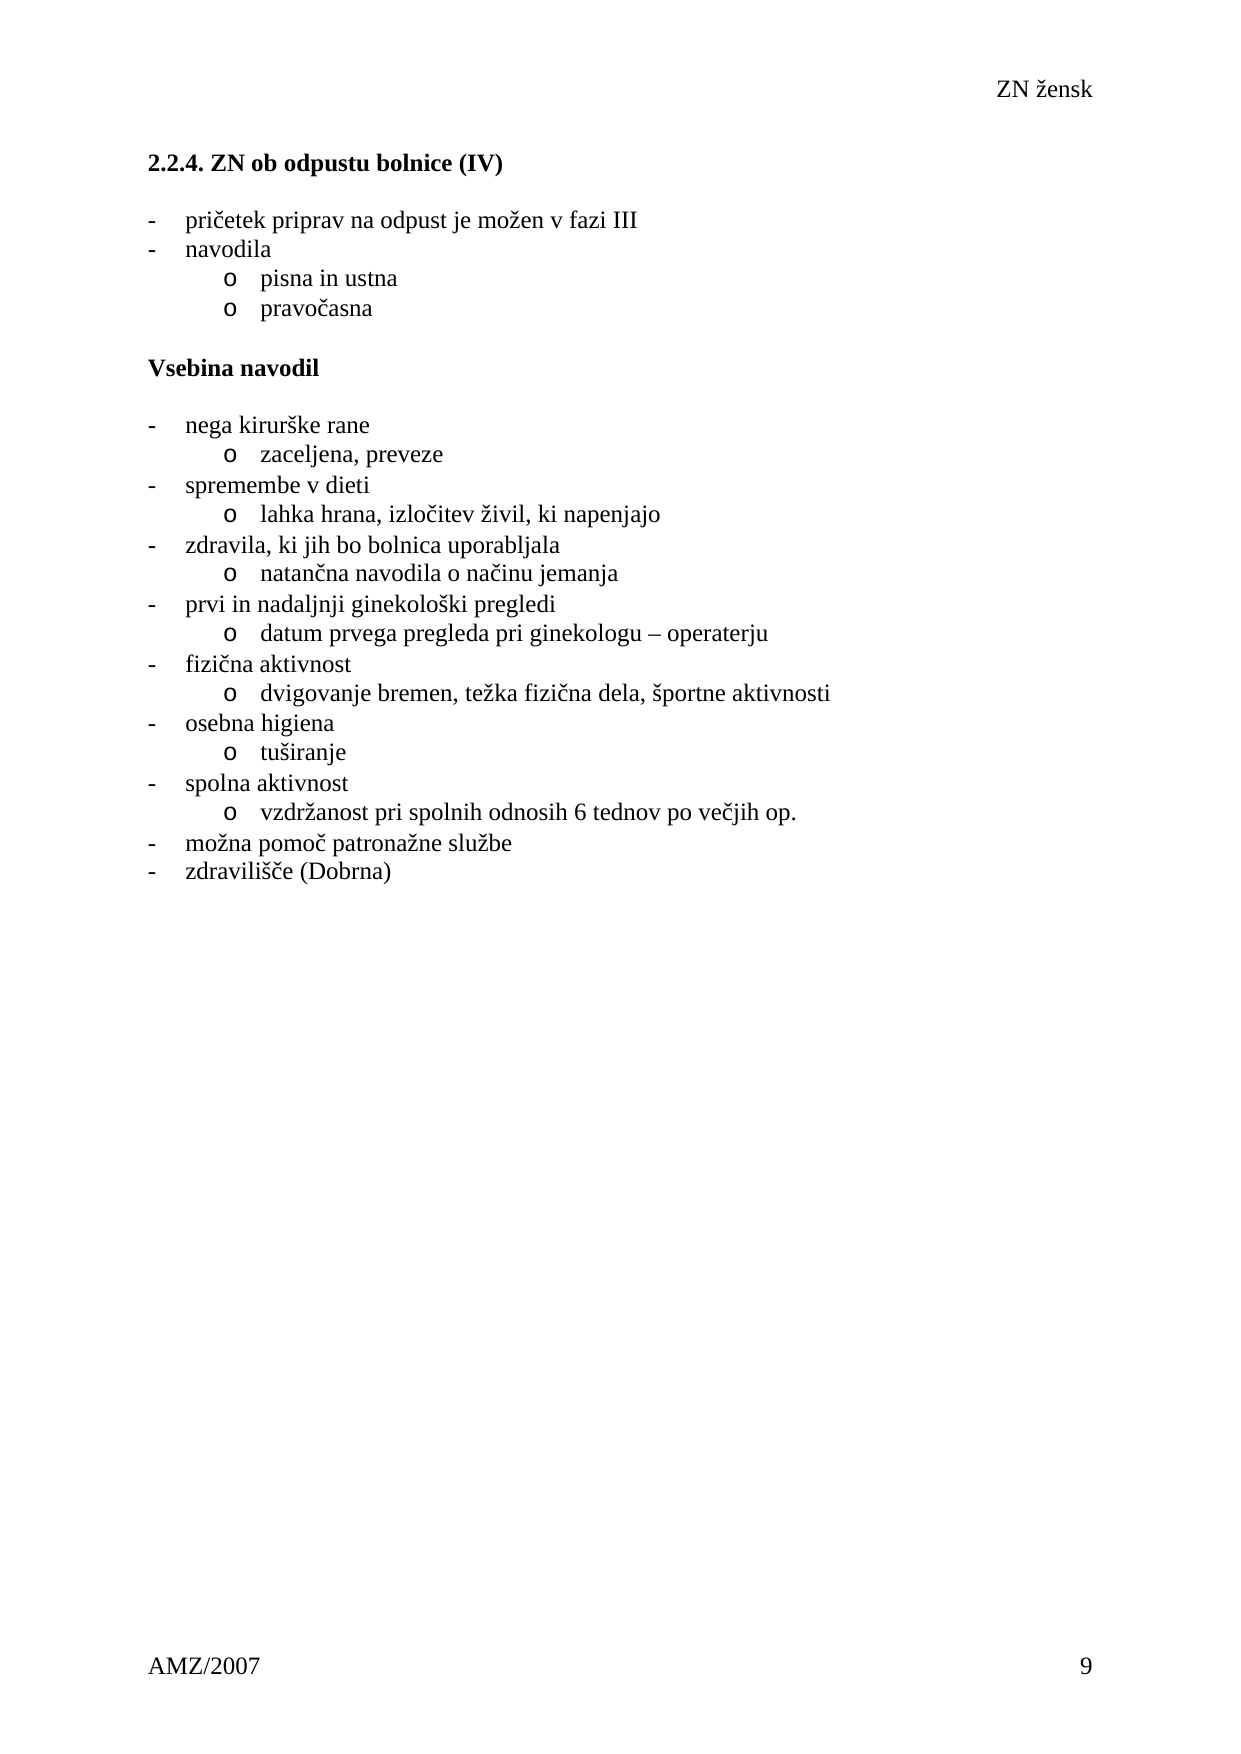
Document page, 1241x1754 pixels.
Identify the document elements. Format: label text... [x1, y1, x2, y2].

list navodila [148, 234, 1092, 263]
list prvi in nadaljnji ginekološki pregledi [148, 589, 1092, 618]
list lahka hrana, izločitev živil, ki napenjajo [223, 499, 1092, 530]
list fizična aktivnost [148, 649, 1092, 678]
list zdravilišče (Dobrna) [148, 856, 1092, 885]
list nega kirurške rane [148, 411, 1092, 439]
list spolna aktivnost [148, 768, 1092, 797]
list pravočasna [223, 293, 1092, 324]
list spremembe v dieti [148, 470, 1092, 499]
list tuširanje [223, 737, 1092, 768]
list datum prvega pregleda pri ginekologu – operaterju [223, 618, 1092, 649]
list zdravila, ki jih bo bolnica uporabljala [148, 530, 1092, 558]
list osebna higiena [148, 708, 1092, 737]
list možna pomoč patronažne službe [148, 828, 1092, 856]
list dvigovanje bremen, težka fizična dela, športne aktivnosti [223, 678, 1092, 708]
list pričetek priprav na odpust je možen v fazi III [148, 205, 1092, 234]
list natančna navodila o načinu jemanja [223, 558, 1092, 589]
list vzdržanost pri spolnih odnosih 6 tednov po večjih op. [223, 797, 1092, 828]
text Vsebina navodil [148, 353, 1092, 382]
subtitle ZN ob odpustu bolnice (IV) [148, 148, 1092, 176]
list zaceljena, preveze [223, 439, 1092, 470]
list pisna in ustna [223, 263, 1092, 293]
